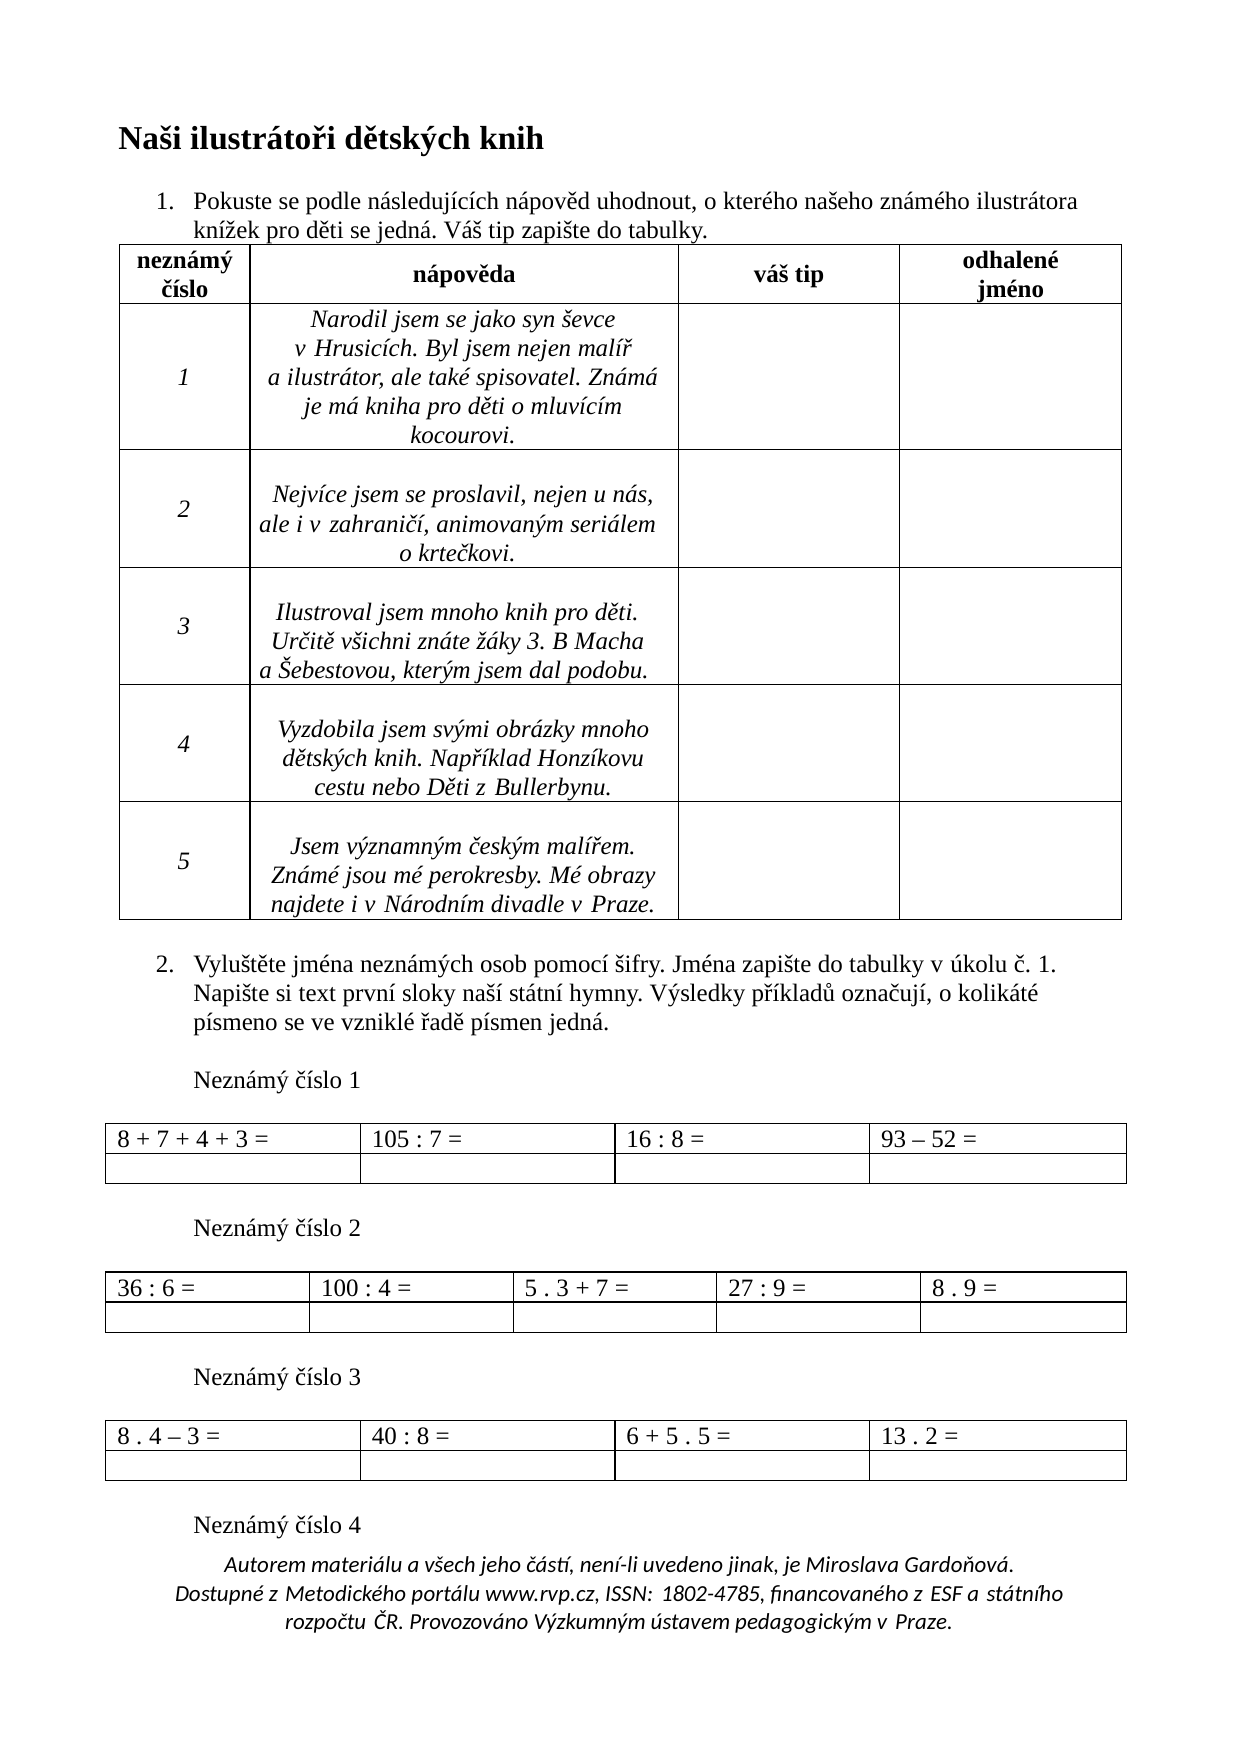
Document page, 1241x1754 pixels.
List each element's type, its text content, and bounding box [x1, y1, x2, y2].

table_header 100 : 4 = [310, 1273, 513, 1301]
table_header 5 . 3 + 7 = [514, 1273, 716, 1301]
table_cell Vyzdobila jsem svými obrázky mnoho dětských knih. Například Honzíkovu cestu nebo Děti z Bullerbynu. [251, 685, 678, 801]
text Neznámý číslo 3 [193, 1362, 1122, 1391]
table_cell [679, 304, 899, 449]
table_cell [361, 1154, 614, 1183]
table_cell 5 [120, 802, 249, 918]
table_cell 1 [120, 304, 249, 449]
table_cell [870, 1154, 1126, 1183]
table_header 105 : 7 = [361, 1124, 614, 1153]
table_cell 4 [120, 685, 249, 801]
table_cell [870, 1451, 1126, 1480]
table_cell [679, 802, 899, 918]
table_header 8 + 7 + 4 + 3 = [106, 1124, 360, 1153]
table_header 8 . 4 – 3 = [106, 1421, 360, 1450]
table_header nápověda [251, 245, 678, 303]
text Napište si text první sloky naší státní hymny. Výsledky příkladů označují, o kolikáté písmeno se ve vzniklé řadě písmen jedná. [193, 978, 1122, 1036]
table_cell [900, 685, 1121, 801]
text Naši ilustrátoři dětských knih [118, 118, 1122, 157]
table_cell [310, 1303, 513, 1332]
table_header 13 . 2 = [870, 1421, 1126, 1450]
table_header 16 : 8 = [616, 1124, 869, 1153]
table_header 6 + 5 . 5 = [616, 1421, 869, 1450]
list Vyluštěte jména neznámých osob pomocí šifry. Jména zapište do tabulky v úkolu č. 1. [156, 948, 1122, 978]
table_cell [106, 1154, 360, 1183]
table_cell 3 [120, 568, 249, 684]
table_cell [679, 685, 899, 801]
table_cell [361, 1451, 614, 1480]
table_cell [900, 802, 1121, 918]
table_cell [679, 450, 899, 567]
table_header 8 . 9 = [921, 1273, 1126, 1301]
table_cell Nejvíce jsem se proslavil, nejen u nás, ale i v zahraničí, animovaným seriálem o krtečkovi. [251, 450, 678, 567]
table_cell Narodil jsem se jako syn ševce v Hrusicích. Byl jsem nejen malíř a ilustrátor, ale také spisovatel. Známá je má kniha pro děti o mluvícím kocourovi. [251, 304, 678, 449]
table_header 40 : 8 = [361, 1421, 614, 1450]
text Neznámý číslo 4 [193, 1510, 1122, 1539]
table_header 93 – 52 = [870, 1124, 1126, 1153]
table_header neznámý číslo [120, 245, 249, 303]
table_cell [679, 568, 899, 684]
list Pokuste se podle následujících nápověd uhodnout, o kterého našeho známého ilustrátora knížek pro děti se jedná. Váš tip zapište do tabulky. [156, 186, 1122, 244]
table_cell Jsem významným českým malířem. Známé jsou mé perokresby. Mé obrazy najdete i v Národním divadle v Praze. [251, 802, 678, 918]
table_cell Ilustroval jsem mnoho knih pro děti. Určitě všichni znáte žáky 3. B Macha a Šebestovou, kterým jsem dal podobu. [251, 568, 678, 684]
table_header 36 : 6 = [106, 1273, 309, 1301]
table_cell 2 [120, 450, 249, 567]
text Neznámý číslo 2 [193, 1213, 1122, 1242]
table_cell [717, 1303, 920, 1332]
table_cell [616, 1154, 869, 1183]
table_header odhalené jméno [900, 245, 1121, 303]
table_cell [900, 568, 1121, 684]
text Neznámý číslo 1 [193, 1065, 1122, 1094]
table_cell [921, 1303, 1126, 1332]
table_header váš tip [679, 245, 899, 303]
table_cell [514, 1303, 716, 1332]
table_cell [900, 304, 1121, 449]
table_header 27 : 9 = [717, 1273, 920, 1301]
table_cell [106, 1451, 360, 1480]
table_cell [900, 450, 1121, 567]
table_cell [616, 1451, 869, 1480]
table_cell [106, 1303, 309, 1332]
